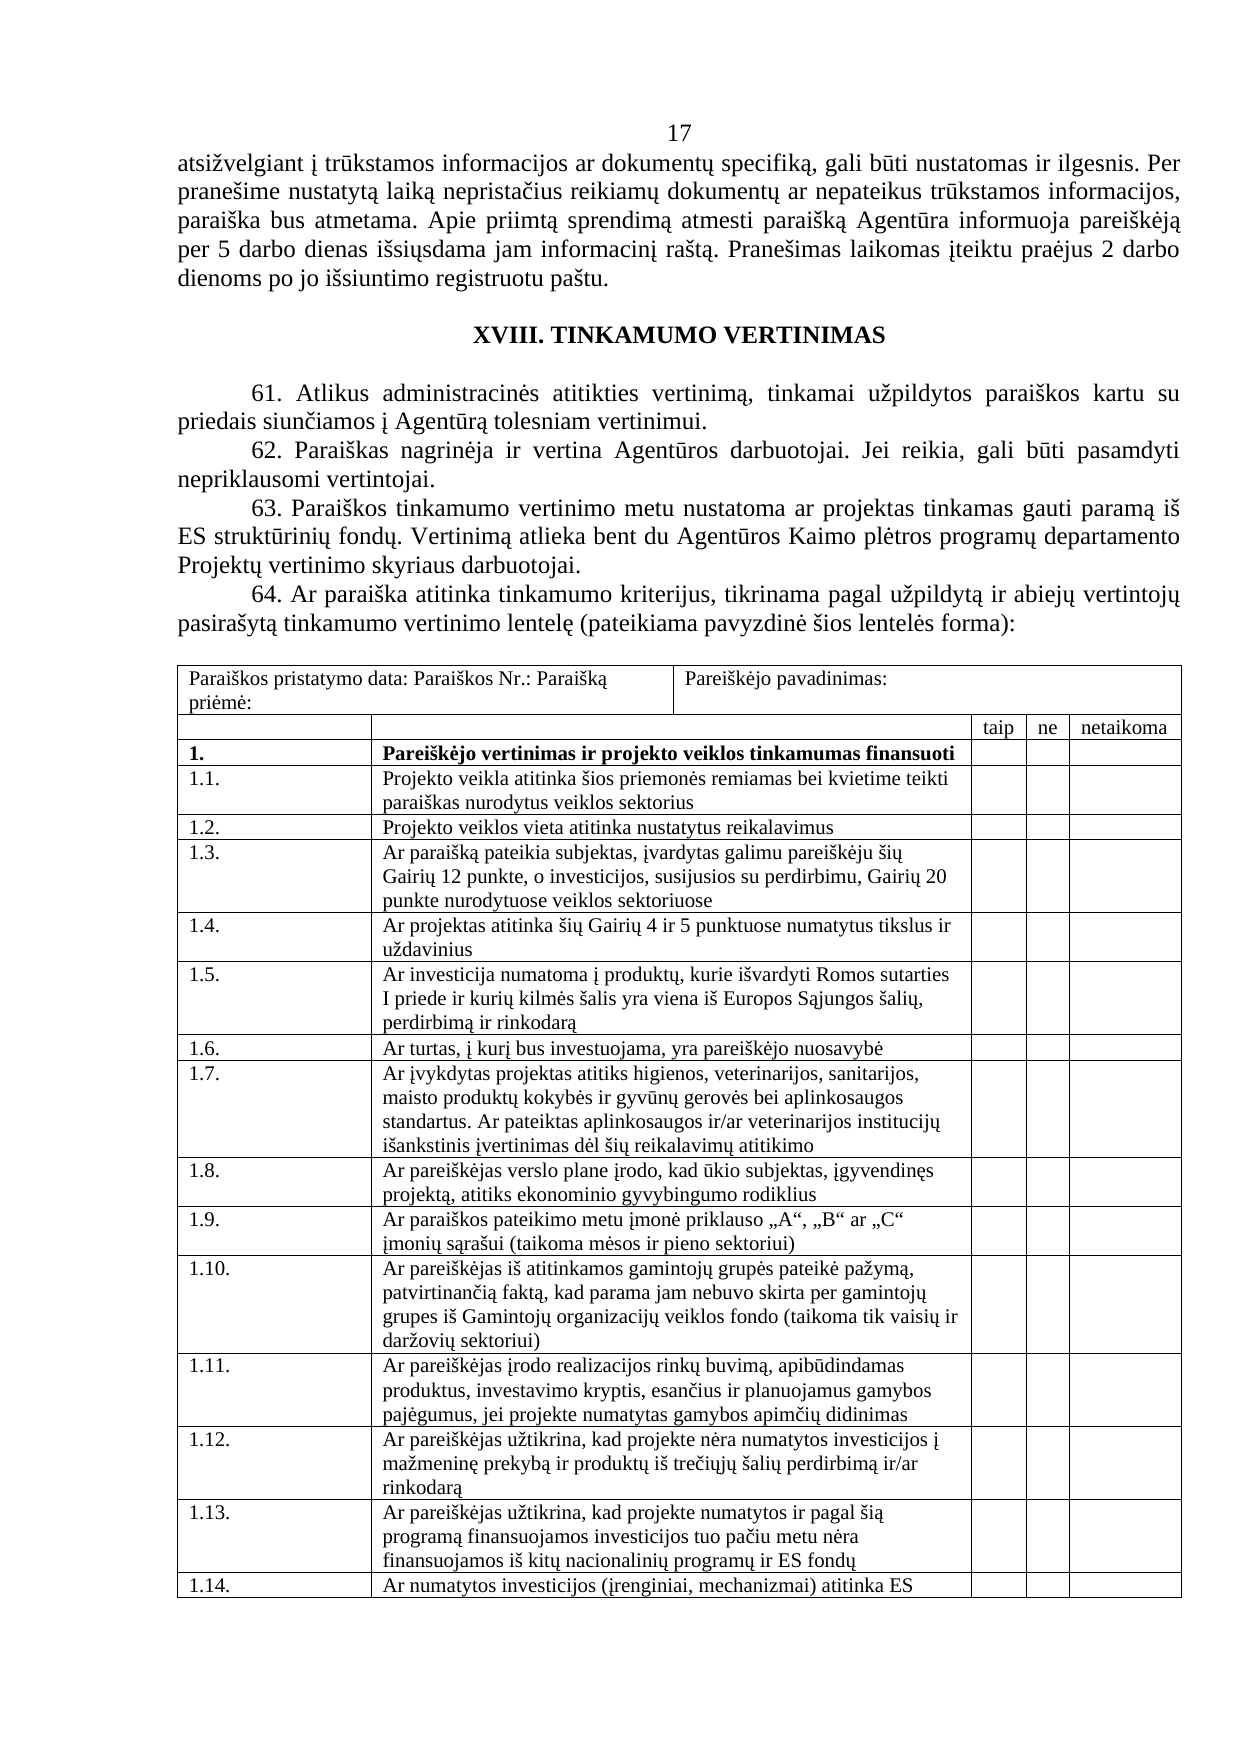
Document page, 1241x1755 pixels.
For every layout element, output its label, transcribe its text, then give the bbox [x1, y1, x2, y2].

table_header Paraiškos pristatymo data: Paraiškos Nr.: Paraišką priėmė: [178, 666, 673, 714]
table_cell [1027, 1354, 1069, 1426]
text XVIII. TINKAMUMO VERTINIMAS [177, 320, 1181, 349]
table_cell [1070, 1061, 1181, 1157]
table_cell [972, 840, 1026, 912]
table_cell [1027, 1061, 1069, 1157]
table_cell 1.6. [178, 1035, 371, 1059]
table_cell 1.2. [178, 815, 371, 839]
table_cell [1070, 1256, 1181, 1352]
table_cell [972, 962, 1026, 1034]
table_cell Pareiškėjo vertinimas ir projekto veiklos tinkamumas finansuoti [372, 740, 971, 764]
table_cell 1.4. [178, 913, 371, 961]
table_cell [972, 1500, 1026, 1572]
table_cell [1070, 1354, 1181, 1426]
table_cell 1.7. [178, 1061, 371, 1157]
table_cell Projekto veikla atitinka šios priemonės remiamas bei kvietime teikti paraiškas nurodytus veiklos sektorius [372, 766, 971, 814]
table_cell Ar paraiškos pateikimo metu įmonė priklauso „A“, „B“ ar „C“ įmonių sąrašui (taikoma mėsos ir pieno sektoriui) [372, 1207, 971, 1255]
table_cell Ar numatytos investicijos (įrenginiai, mechanizmai) atitinka ES [372, 1573, 971, 1597]
table_cell [972, 1035, 1026, 1059]
table_cell 1.9. [178, 1207, 371, 1255]
table_cell [372, 715, 971, 739]
table_cell [1027, 1256, 1069, 1352]
table_cell [972, 815, 1026, 839]
table_cell Ar investicija numatoma į produktų, kurie išvardyti Romos sutarties I priede ir kurių kilmės šalis yra viena iš Europos Sąjungos šalių, perdirbimą ir rinkodarą [372, 962, 971, 1034]
table_cell [1070, 1427, 1181, 1499]
table_cell ne [1027, 715, 1069, 739]
table_cell [1070, 815, 1181, 839]
table_cell netaikoma [1070, 715, 1181, 739]
table_cell taip [972, 715, 1026, 739]
table_header Pareiškėjo pavadinimas: [674, 666, 1181, 714]
table_cell [972, 1427, 1026, 1499]
table_cell [972, 1573, 1026, 1597]
table_cell 1.14. [178, 1573, 371, 1597]
table_cell Ar paraišką pateikia subjektas, įvardytas galimu pareiškėju šių Gairių 12 punkte, o investicijos, susijusios su perdirbimu, Gairių 20 punkte nurodytuose veiklos sektoriuose [372, 840, 971, 912]
table_cell [972, 1256, 1026, 1352]
table_cell Ar įvykdytas projektas atitiks higienos, veterinarijos, sanitarijos, maisto produktų kokybės ir gyvūnų gerovės bei aplinkosaugos standartus. Ar pateiktas aplinkosaugos ir/ar veterinarijos institucijų išankstinis įvertinimas dėl šių reikalavimų atitikimo [372, 1061, 971, 1157]
table_cell [1027, 1427, 1069, 1499]
table_cell [1027, 740, 1069, 764]
table_cell [972, 1158, 1026, 1206]
table_cell 1.12. [178, 1427, 371, 1499]
table_cell Ar pareiškėjas užtikrina, kad projekte numatytos ir pagal šią programą finansuojamos investicijos tuo pačiu metu nėra finansuojamos iš kitų nacionalinių programų ir ES fondų [372, 1500, 971, 1572]
table_cell 1.5. [178, 962, 371, 1034]
table_cell [178, 715, 371, 739]
table_cell [1027, 815, 1069, 839]
table_cell [1027, 913, 1069, 961]
table_cell [972, 1207, 1026, 1255]
table_cell 1.8. [178, 1158, 371, 1206]
table_cell 1.13. [178, 1500, 371, 1572]
text 61. Atlikus administracinės atitikties vertinimą, tinkamai užpildytos paraiškos kartu su priedais siunčiamos į Agentūrą tolesniam vertinimui. [177, 378, 1181, 435]
table_cell [972, 913, 1026, 961]
table_cell [1027, 1035, 1069, 1059]
table_cell [1070, 1158, 1181, 1206]
table_cell [1027, 1500, 1069, 1572]
table_cell Ar turtas, į kurį bus investuojama, yra pareiškėjo nuosavybė [372, 1035, 971, 1059]
text 64. Ar paraiška atitinka tinkamumo kriterijus, tikrinama pagal užpildytą ir abiejų vertintojų pasirašytą tinkamumo vertinimo lentelę (pateikiama pavyzdinė šios lentelės forma): [177, 579, 1181, 636]
table_cell [972, 766, 1026, 814]
table_cell Ar projektas atitinka šių Gairių 4 ir 5 punktuose numatytus tikslus ir uždavinius [372, 913, 971, 961]
table_cell [1027, 1573, 1069, 1597]
table_cell [1070, 1500, 1181, 1572]
table_cell [1070, 766, 1181, 814]
table_cell 1.10. [178, 1256, 371, 1352]
table_cell [1070, 740, 1181, 764]
table_cell Ar pareiškėjas užtikrina, kad projekte nėra numatytos investicijos į mažmeninę prekybą ir produktų iš trečiųjų šalių perdirbimą ir/ar rinkodarą [372, 1427, 971, 1499]
table_cell [972, 1061, 1026, 1157]
table_cell [1027, 1158, 1069, 1206]
table_cell [1027, 766, 1069, 814]
table_cell 1.3. [178, 840, 371, 912]
table_cell Ar pareiškėjas iš atitinkamos gamintojų grupės pateikė pažymą, patvirtinančią faktą, kad parama jam nebuvo skirta per gamintojų grupes iš Gamintojų organizacijų veiklos fondo (taikoma tik vaisių ir daržovių sektoriui) [372, 1256, 971, 1352]
table_cell [1027, 962, 1069, 1034]
text 63. Paraiškos tinkamumo vertinimo metu nustatoma ar projektas tinkamas gauti paramą iš ES struktūrinių fondų. Vertinimą atlieka bent du Agentūros Kaimo plėtros programų departamento Projektų vertinimo skyriaus darbuotojai. [177, 493, 1181, 579]
table_cell 1. [178, 740, 371, 764]
table_cell [1070, 1207, 1181, 1255]
table_cell Ar pareiškėjas verslo plane įrodo, kad ūkio subjektas, įgyvendinęs projektą, atitiks ekonominio gyvybingumo rodiklius [372, 1158, 971, 1206]
table_cell 1.11. [178, 1354, 371, 1426]
table_cell Ar pareiškėjas įrodo realizacijos rinkų buvimą, apibūdindamas produktus, investavimo kryptis, esančius ir planuojamus gamybos pajėgumus, jei projekte numatytas gamybos apimčių didinimas [372, 1354, 971, 1426]
table_cell [972, 1354, 1026, 1426]
table_cell [1070, 913, 1181, 961]
text 62. Paraiškas nagrinėja ir vertina Agentūros darbuotojai. Jei reikia, gali būti pasamdyti nepriklausomi vertintojai. [177, 435, 1181, 493]
table_cell [1070, 1035, 1181, 1059]
table_cell [972, 740, 1026, 764]
table_cell [1070, 1573, 1181, 1597]
table_cell Projekto veiklos vieta atitinka nustatytus reikalavimus [372, 815, 971, 839]
table_cell [1070, 962, 1181, 1034]
table_cell [1027, 840, 1069, 912]
text atsižvelgiant į trūkstamos informacijos ar dokumentų specifiką, gali būti nustatomas ir ilgesnis. Per pranešime nustatytą laiką nepristačius reikiamų dokumentų ar nepateikus trūkstamos informacijos, paraiška bus atmetama. Apie priimtą sprendimą atmesti paraišką Agentūra informuoja pareiškėją per 5 darbo dienas išsiųsdama jam informacinį raštą. Pranešimas laikomas įteiktu praėjus 2 darbo dienoms po jo išsiuntimo registruotu paštu. [177, 148, 1181, 291]
table_cell [1027, 1207, 1069, 1255]
table_cell [1070, 840, 1181, 912]
table_cell 1.1. [178, 766, 371, 814]
